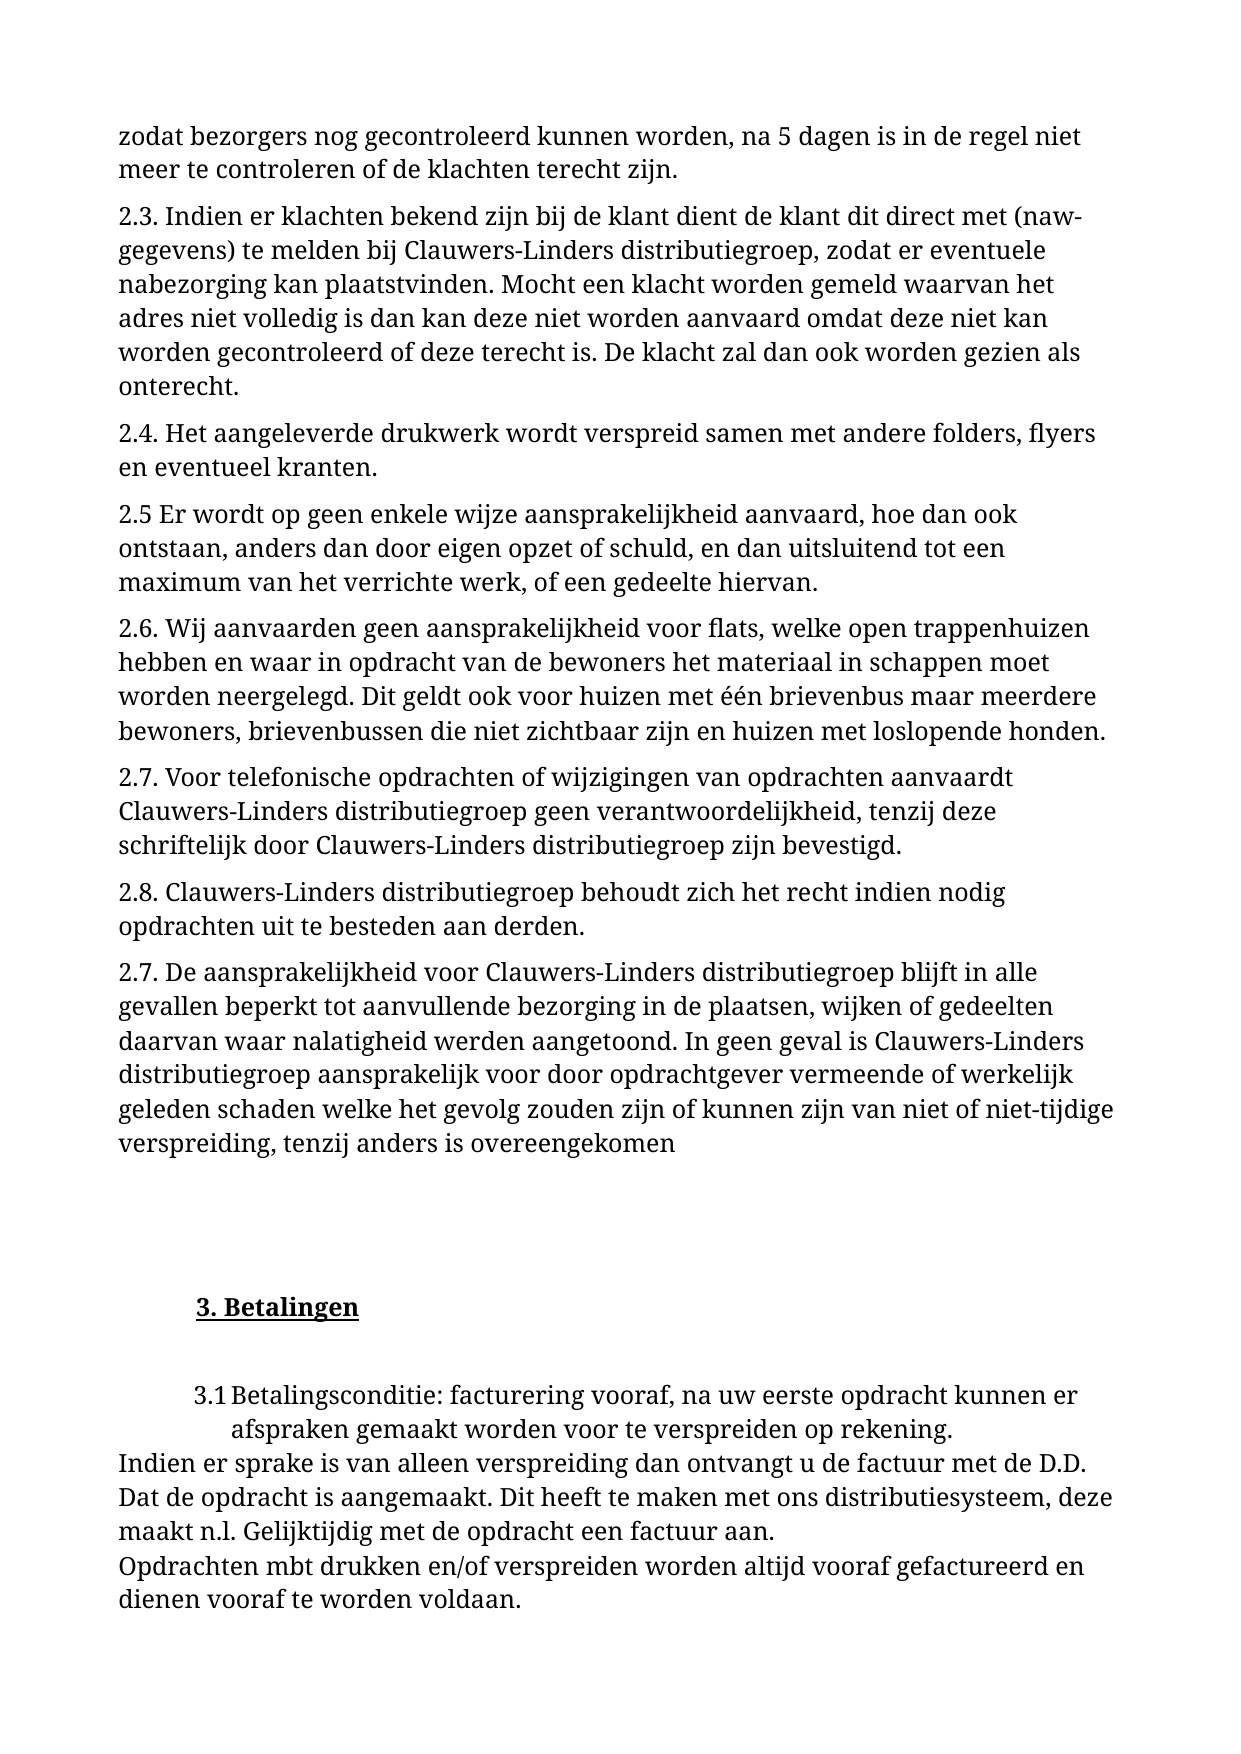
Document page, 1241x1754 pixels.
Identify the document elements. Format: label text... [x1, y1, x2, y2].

text zodat bezorgers nog gecontroleerd kunnen worden, na 5 dagen is in de regel niet meer te controleren of de klachten terecht zijn. [118, 118, 1122, 186]
text 2.5 Er wordt op geen enkele wijze aansprakelijkheid aanvaard, hoe dan ook ontstaan, anders dan door eigen opzet of schuld, en dan uitsluitend tot een maximum van het verrichte werk, of een gedeelte hiervan. [118, 496, 1122, 598]
text 2.7. De aansprakelijkheid voor Clauwers-Linders distributiegroep blijft in alle gevallen beperkt tot aanvullende bezorging in de plaatsen, wijken of gedeelten daarvan waar nalatigheid werden aangetoond. In geen geval is Clauwers-Linders distributiegroep aansprakelijk voor door opdrachtgever vermeende of werkelijk geleden schaden welke het gevolg zouden zijn of kunnen zijn van niet of niet-tijdige verspreiding, tenzij anders is overeengekomen [118, 955, 1122, 1159]
text Opdrachten mbt drukken en/of verspreiden worden altijd vooraf gefactureerd en dienen vooraf te worden voldaan. [118, 1548, 1122, 1616]
text 2.4. Het aangeleverde drukwerk wordt verspreid samen met andere folders, flyers en eventueel kranten. [118, 416, 1122, 484]
list Betalingsconditie: facturering vooraf, na uw eerste opdracht kunnen er afspraken gemaakt worden voor te verspreiden op rekening. [193, 1378, 1122, 1446]
subtitle 3. Betalingen [118, 1290, 1122, 1324]
text 2.7. Voor telefonische opdrachten of wijzigingen van opdrachten aanvaardt Clauwers-Linders distributiegroep geen verantwoordelijkheid, tenzij deze schriftelijk door Clauwers-Linders distributiegroep zijn bevestigd. [118, 760, 1122, 862]
text 2.8. Clauwers-Linders distributiegroep behoudt zich het recht indien nodig opdrachten uit te besteden aan derden. [118, 874, 1122, 942]
text 2.6. Wij aanvaarden geen aansprakelijkheid voor flats, welke open trappenhuizen hebben en waar in opdracht van de bewoners het materiaal in schappen moet worden neergelegd. Dit geldt ook voor huizen met één brievenbus maar meerdere bewoners, brievenbussen die niet zichtbaar zijn en huizen met loslopende honden. [118, 611, 1122, 747]
text Indien er sprake is van alleen verspreiding dan ontvangt u de factuur met de D.D. Dat de opdracht is aangemaakt. Dit heeft te maken met ons distributiesysteem, deze maakt n.l. Gelijktijdig met de opdracht een factuur aan. [118, 1446, 1122, 1548]
text 2.3. Indien er klachten bekend zijn bij de klant dient de klant dit direct met (naw-gegevens) te melden bij Clauwers-Linders distributiegroep, zodat er eventuele nabezorging kan plaatstvinden. Mocht een klacht worden gemeld waarvan het adres niet volledig is dan kan deze niet worden aanvaard omdat deze niet kan worden gecontroleerd of deze terecht is. De klacht zal dan ook worden gezien als onterecht. [118, 199, 1122, 403]
